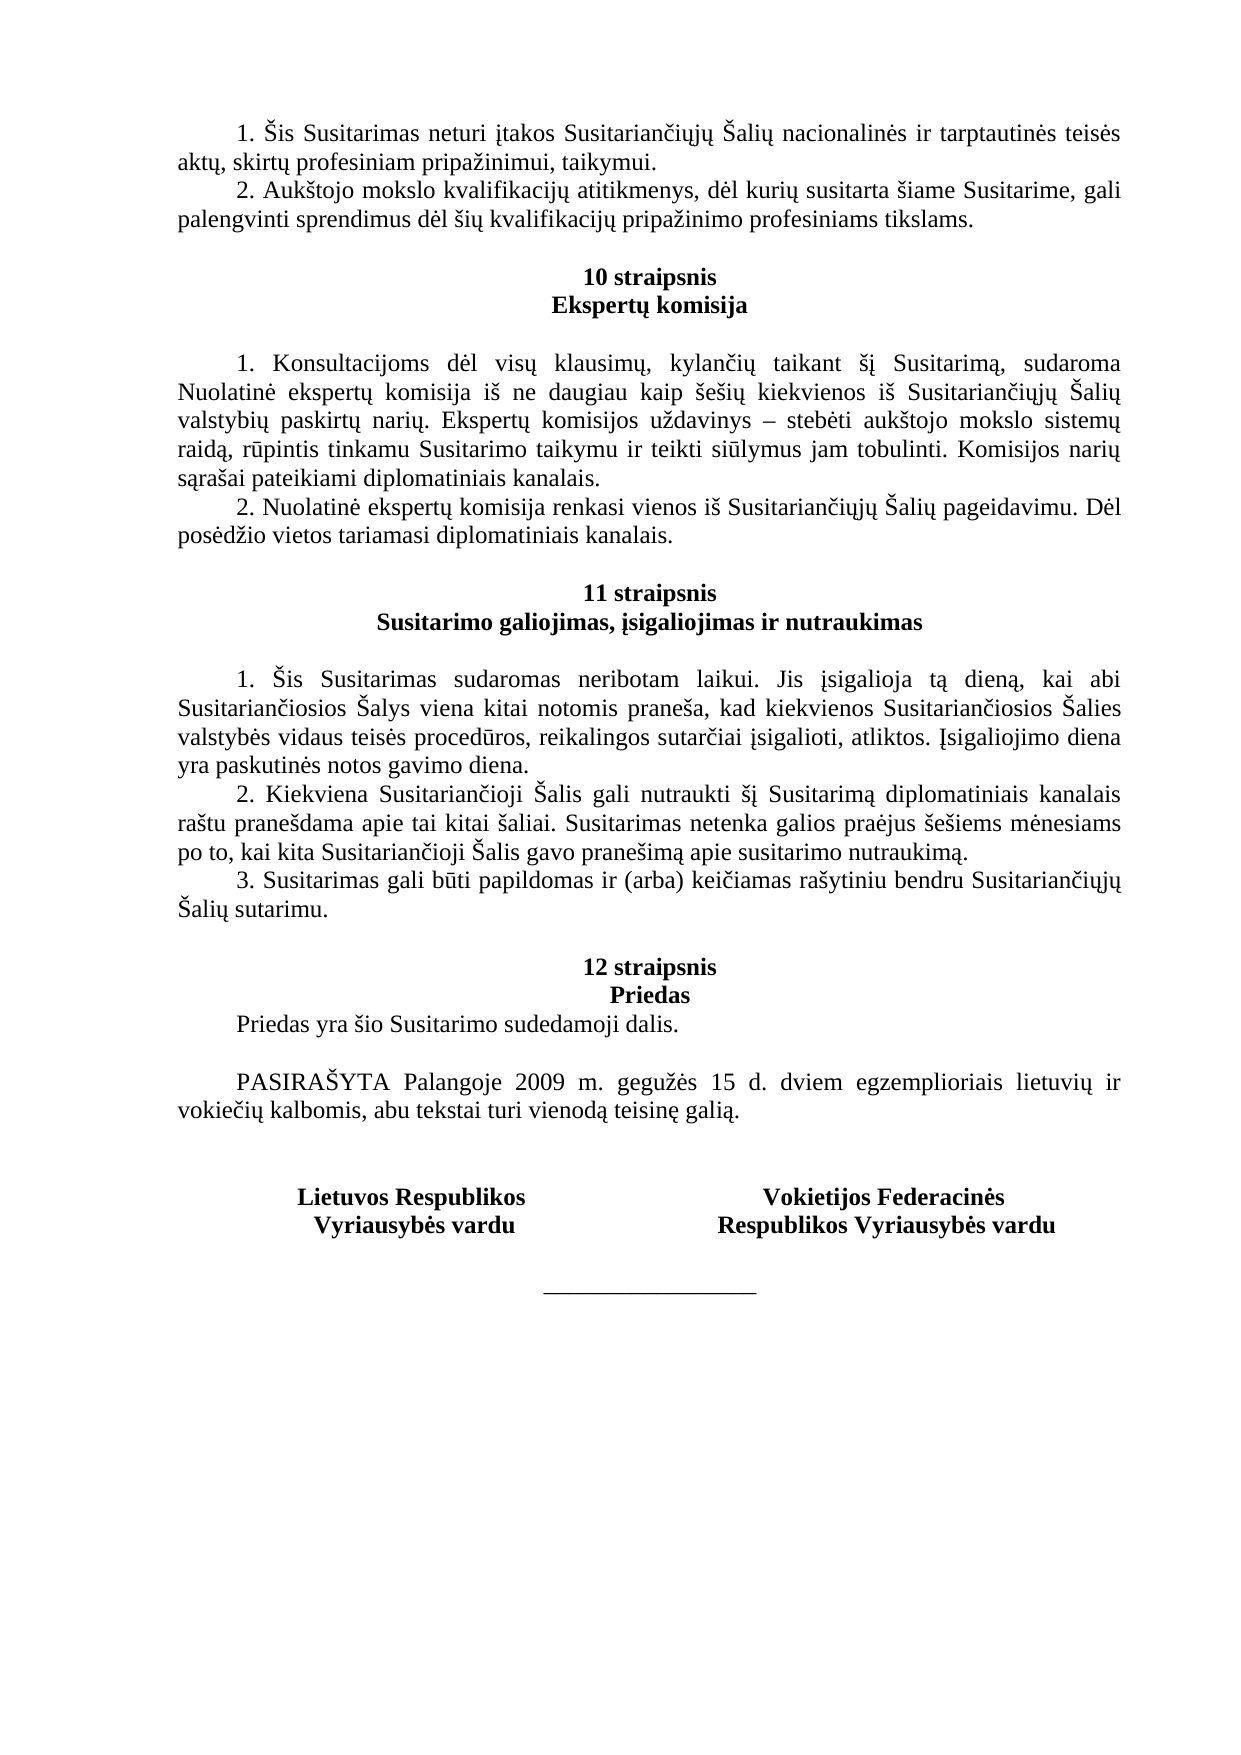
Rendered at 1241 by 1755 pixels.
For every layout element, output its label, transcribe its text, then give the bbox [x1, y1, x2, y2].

table_header Vokietijos Federacinės Respublikos Vyriausybės vardu [651, 1182, 1122, 1239]
text 1. Konsultacijoms dėl visų klausimų, kylančių taikant šį Susitarimą, sudaroma Nuolatinė ekspertų komisija iš ne daugiau kaip šešių kiekvienos iš Susitariančiųjų Šalių valstybių paskirtų narių. Ekspertų komisijos uždavinys – stebėti aukštojo mokslo sistemų raidą, rūpintis tinkamu Susitarimo taikymu ir teikti siūlymus jam tobulinti. Komisijos narių sąrašai pateikiami diplomatiniais kanalais. [177, 348, 1122, 492]
text Susitarimo galiojimas, įsigaliojimas ir nutraukimas [177, 607, 1122, 636]
text 2. Kiekviena Susitariančioji Šalis gali nutraukti šį Susitarimą diplomatiniais kanalais raštu pranešdama apie tai kitai šaliai. Susitarimas netenka galios praėjus šešiems mėnesiams po to, kai kita Susitariančioji Šalis gavo pranešimą apie susitarimo nutraukimą. [177, 779, 1122, 866]
text 12 straipsnis [177, 952, 1122, 981]
text Priedas [177, 981, 1122, 1009]
text 2. Aukštojo mokslo kvalifikacijų atitikmenys, dėl kurių susitarta šiame Susitarime, gali palengvinti sprendimus dėl šių kvalifikacijų pripažinimo profesiniams tikslams. [177, 176, 1122, 233]
text PASIRAŠYTA Palangoje 2009 m. gegužės 15 d. dviem egzemplioriais lietuvių ir vokiečių kalbomis, abu tekstai turi vienodą teisinę galią. [177, 1067, 1122, 1124]
text Priedas yra šio Susitarimo sudedamoji dalis. [177, 1009, 1122, 1038]
text 10 straipsnis [177, 262, 1122, 291]
text 1. Šis Susitarimas sudaromas neribotam laikui. Jis įsigalioja tą dieną, kai abi Susitariančiosios Šalys viena kitai notomis praneša, kad kiekvienos Susitariančiosios Šalies valstybės vidaus teisės procedūros, reikalingos sutarčiai įsigalioti, atliktos. Įsigaliojimo diena yra paskutinės notos gavimo diena. [177, 664, 1122, 779]
text 11 straipsnis [177, 578, 1122, 607]
text _________________ [177, 1268, 1122, 1297]
text 2. Nuolatinė ekspertų komisija renkasi vienos iš Susitariančiųjų Šalių pageidavimu. Dėl posėdžio vietos tariamasi diplomatiniais kanalais. [177, 492, 1122, 549]
table_header Lietuvos Respublikos Vyriausybės vardu [177, 1182, 651, 1239]
text 1. Šis Susitarimas neturi įtakos Susitariančiųjų Šalių nacionalinės ir tarptautinės teisės aktų, skirtų profesiniam pripažinimui, taikymui. [177, 118, 1122, 176]
text 3. Susitarimas gali būti papildomas ir (arba) keičiamas rašytiniu bendru Susitariančiųjų Šalių sutarimu. [177, 866, 1122, 923]
text Ekspertų komisija [177, 291, 1122, 319]
